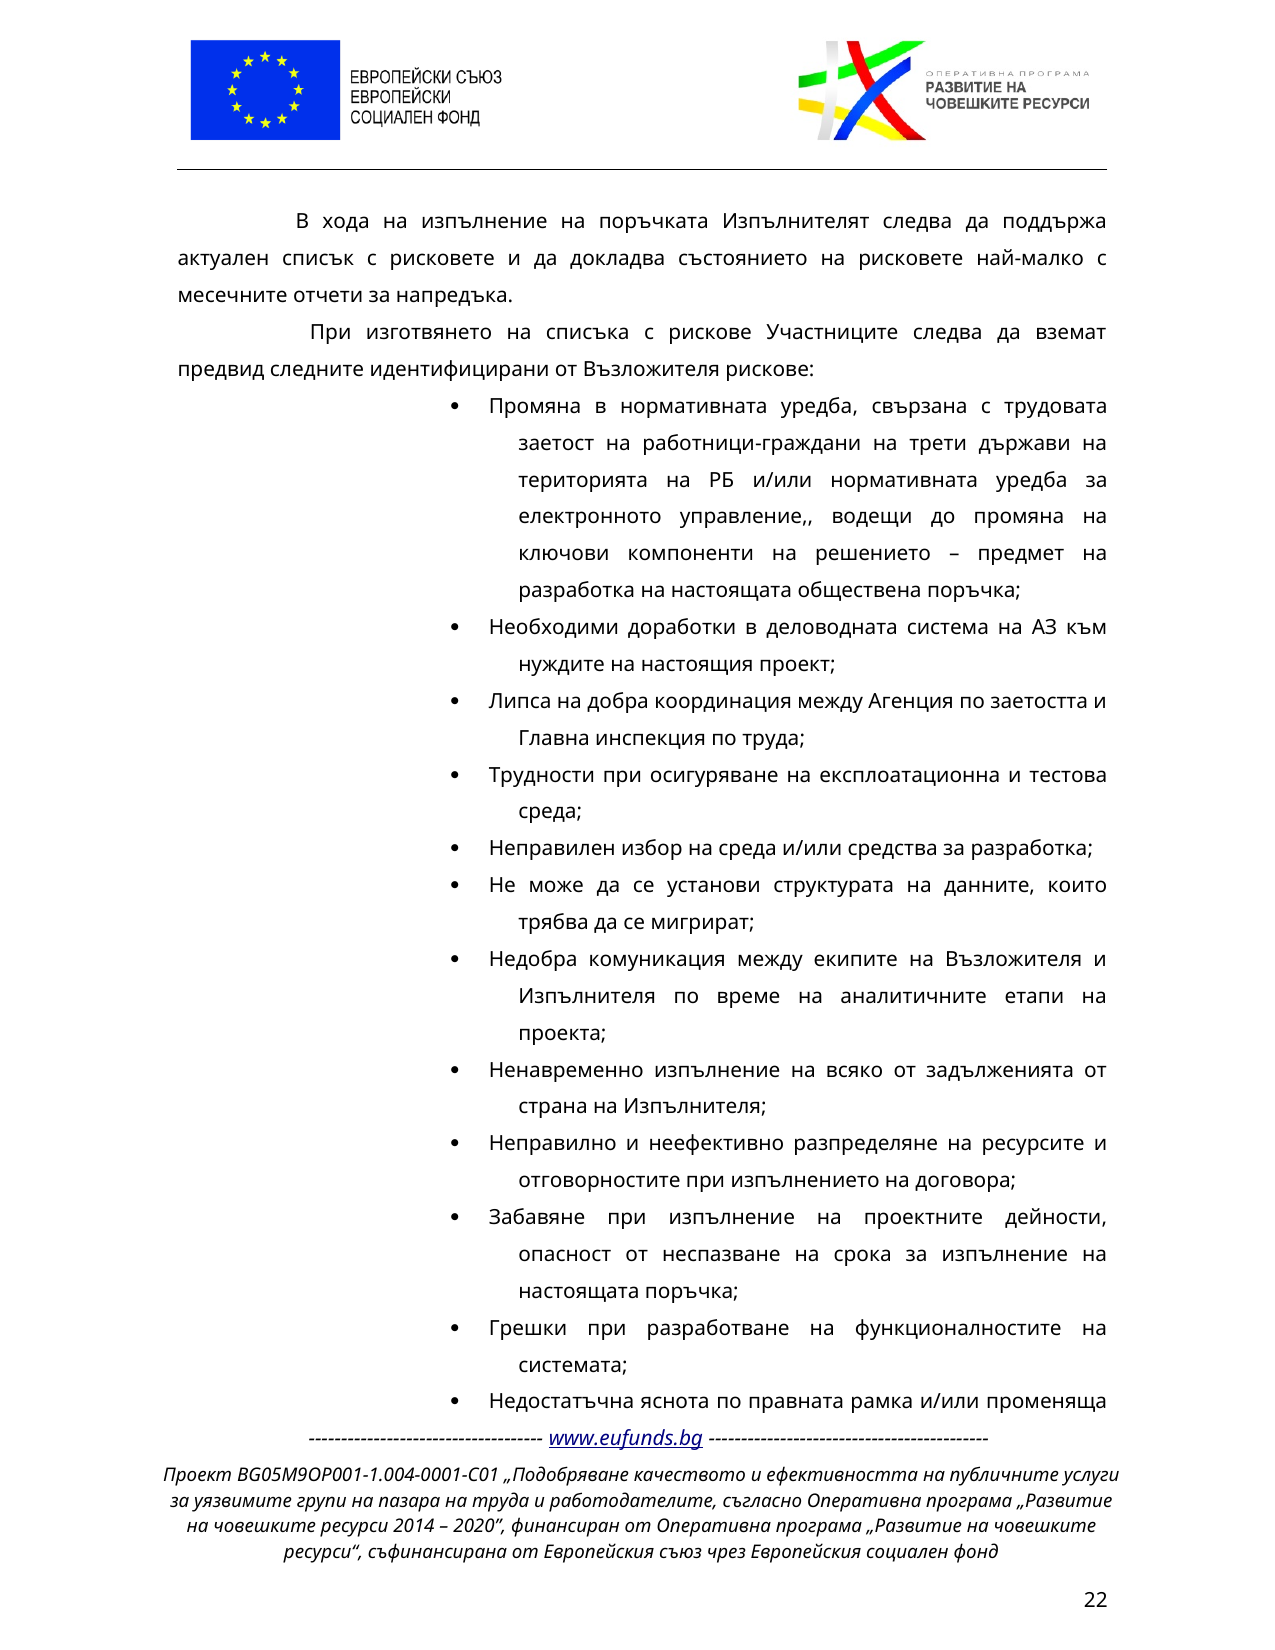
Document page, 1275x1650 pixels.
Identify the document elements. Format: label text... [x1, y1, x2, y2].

list Неправилно и неефективно разпределяне на ресурсите и отговорностите при изпълнението на договора; [451, 1128, 1107, 1194]
list Промяна в нормативната уредба, свързана с трудовата заетост на работници-граждани на трети държави на територията на РБ и/или нормативната уредба за електронното управление,, водещи до промяна на ключови компоненти на решението – предмет на разработка на настоящата обществена поръчка; [451, 391, 1107, 604]
list Ненавременно изпълнение на всяко от задълженията от страна на Изпълнителя; [451, 1055, 1107, 1120]
list Неправилен избор на среда и/или средства за разработка; [451, 833, 1107, 862]
text В хода на изпълнение на поръчката Изпълнителят следва да поддържа актуален списък с рисковете и да докладва състоянието на рисковете най-малко с месечните отчети за напредъка. [177, 207, 1107, 309]
list Недостатъчна яснота по правната рамка и/или променяща [451, 1387, 1107, 1415]
list Необходими доработки в деловодната система на АЗ към нуждите на настоящия проект; [451, 612, 1107, 677]
list Забавяне при изпълнение на проектните дейности, опасност от неспазване на срока за изпълнение на настоящата поръчка; [451, 1202, 1107, 1304]
list Трудности при осигуряване на експлоатационна и тестова среда; [451, 760, 1107, 825]
list Не може да се установи структурата на данните, които трябва да се мигрират; [451, 870, 1107, 936]
list Грешки при разработване на функционалностите на системата; [451, 1313, 1107, 1378]
list Недобра комуникация между екипите на Възложителя и Изпълнителя по време на аналитичните етапи на проекта; [451, 944, 1107, 1046]
list Липса на добра координация между Агенция по заетостта и Главна инспекция по труда; [451, 686, 1107, 751]
text При изготвянето на списъка с рискове Участниците следва да вземат предвид следните идентифицирани от Възложителя рискове: [177, 317, 1107, 382]
